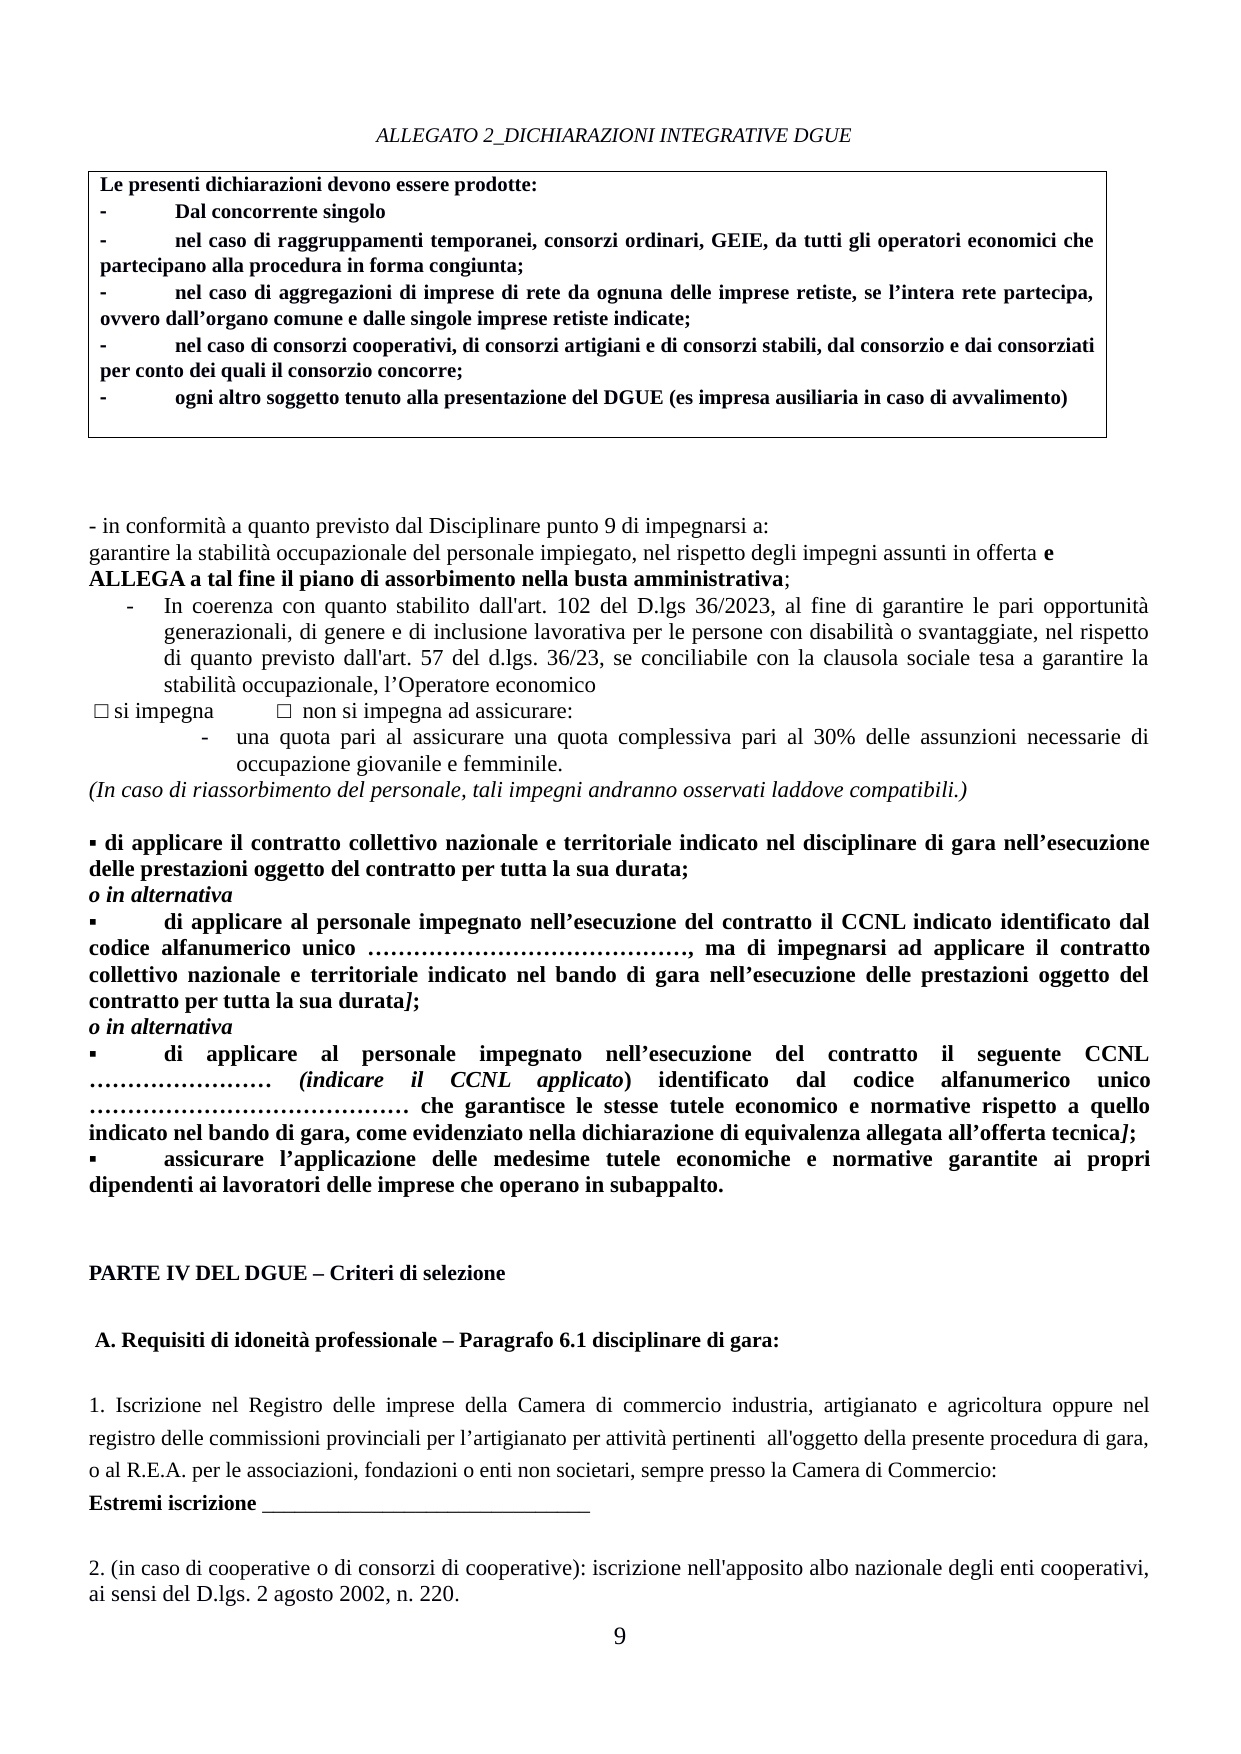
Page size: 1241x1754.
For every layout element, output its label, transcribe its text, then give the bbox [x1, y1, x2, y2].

text ▪ di applicare il contratto collettivo nazionale e territoriale indicato nel disciplinare di gara nell’esecuzione delle prestazioni oggetto del contratto per tutta la sua durata; [89, 829, 1151, 882]
text A. Requisiti di idoneità professionale – Paragrafo 6.1 disciplinare di gara: [94, 1320, 1151, 1353]
text 2. (in caso di cooperative o di consorzi di cooperative): iscrizione nell'apposito albo nazionale degli enti cooperativi, ai sensi del D.lgs. 2 agosto 2002, n. 220. [89, 1554, 1151, 1607]
text o in alternativa [89, 1013, 1151, 1040]
text ▪ assicurare l’applicazione delle medesime tutele economiche e normative garantite ai propri dipendenti ai lavoratori delle imprese che operano in subappalto. [89, 1145, 1151, 1198]
text PARTE IV DEL DGUE – Criteri di selezione [89, 1249, 1151, 1285]
text garantire la stabilità occupazionale del personale impiegato, nel rispetto degli impegni assunti in offerta e [89, 539, 1151, 565]
text ▪ di applicare al personale impegnato nell’esecuzione del contratto il seguente CCNL …………………… (indicare il CCNL applicato) identificato dal codice alfanumerico unico …………………………………… che garantisce le stesse tutele economico e normative rispetto a quello indicato nel bando di gara, come evidenziato nella dichiarazione di equivalenza allegata all’offerta tecnica]; [89, 1040, 1151, 1145]
text (In caso di riassorbimento del personale, tali impegni andranno osservati laddove compatibili.) [89, 776, 1151, 802]
list In coerenza con quanto stabilito dall'art. 102 del D.lgs 36/2023, al fine di garantire le pari opportunità generazionali, di genere e di inclusione lavorativa per le persone con disabilità o svantaggiate, nel rispetto di quanto previsto dall'art. 57 del d.lgs. 36/23, se conciliabile con la clausola sociale tesa a garantire la stabilità occupazionale, l’Operatore economico [126, 592, 1151, 697]
list una quota pari al assicurare una quota complessiva pari al 30% delle assunzioni necessarie di occupazione giovanile e femminile. [201, 723, 1151, 776]
text Estremi iscrizione ______________________________ [89, 1483, 1151, 1515]
text ▪ di applicare al personale impegnato nell’esecuzione del contratto il CCNL indicato identificato dal codice alfanumerico unico ……………………………………, ma di impegnarsi ad applicare il contratto collettivo nazionale e territoriale indicato nel bando di gara nell’esecuzione delle prestazioni oggetto del contratto per tutta la sua durata]; [89, 908, 1151, 1013]
text □ si impegna □ non si impegna ad assicurare: [89, 697, 1151, 723]
text o in alternativa [89, 882, 1151, 908]
text ALLEGA a tal fine il piano di assorbimento nella busta amministrativa; [89, 565, 1151, 592]
text 1. Iscrizione nel Registro delle imprese della Camera di commercio industria, artigianato e agricoltura oppure nel registro delle commissioni provinciali per l’artigianato per attività pertinenti all'oggetto della presente procedura di gara, o al R.E.A. per le associazioni, fondazioni o enti non societari, sempre presso la Camera di Commercio: [89, 1385, 1151, 1483]
text - in conformità a quanto previsto dal Disciplinare punto 9 di impegnarsi a: [89, 513, 1151, 539]
